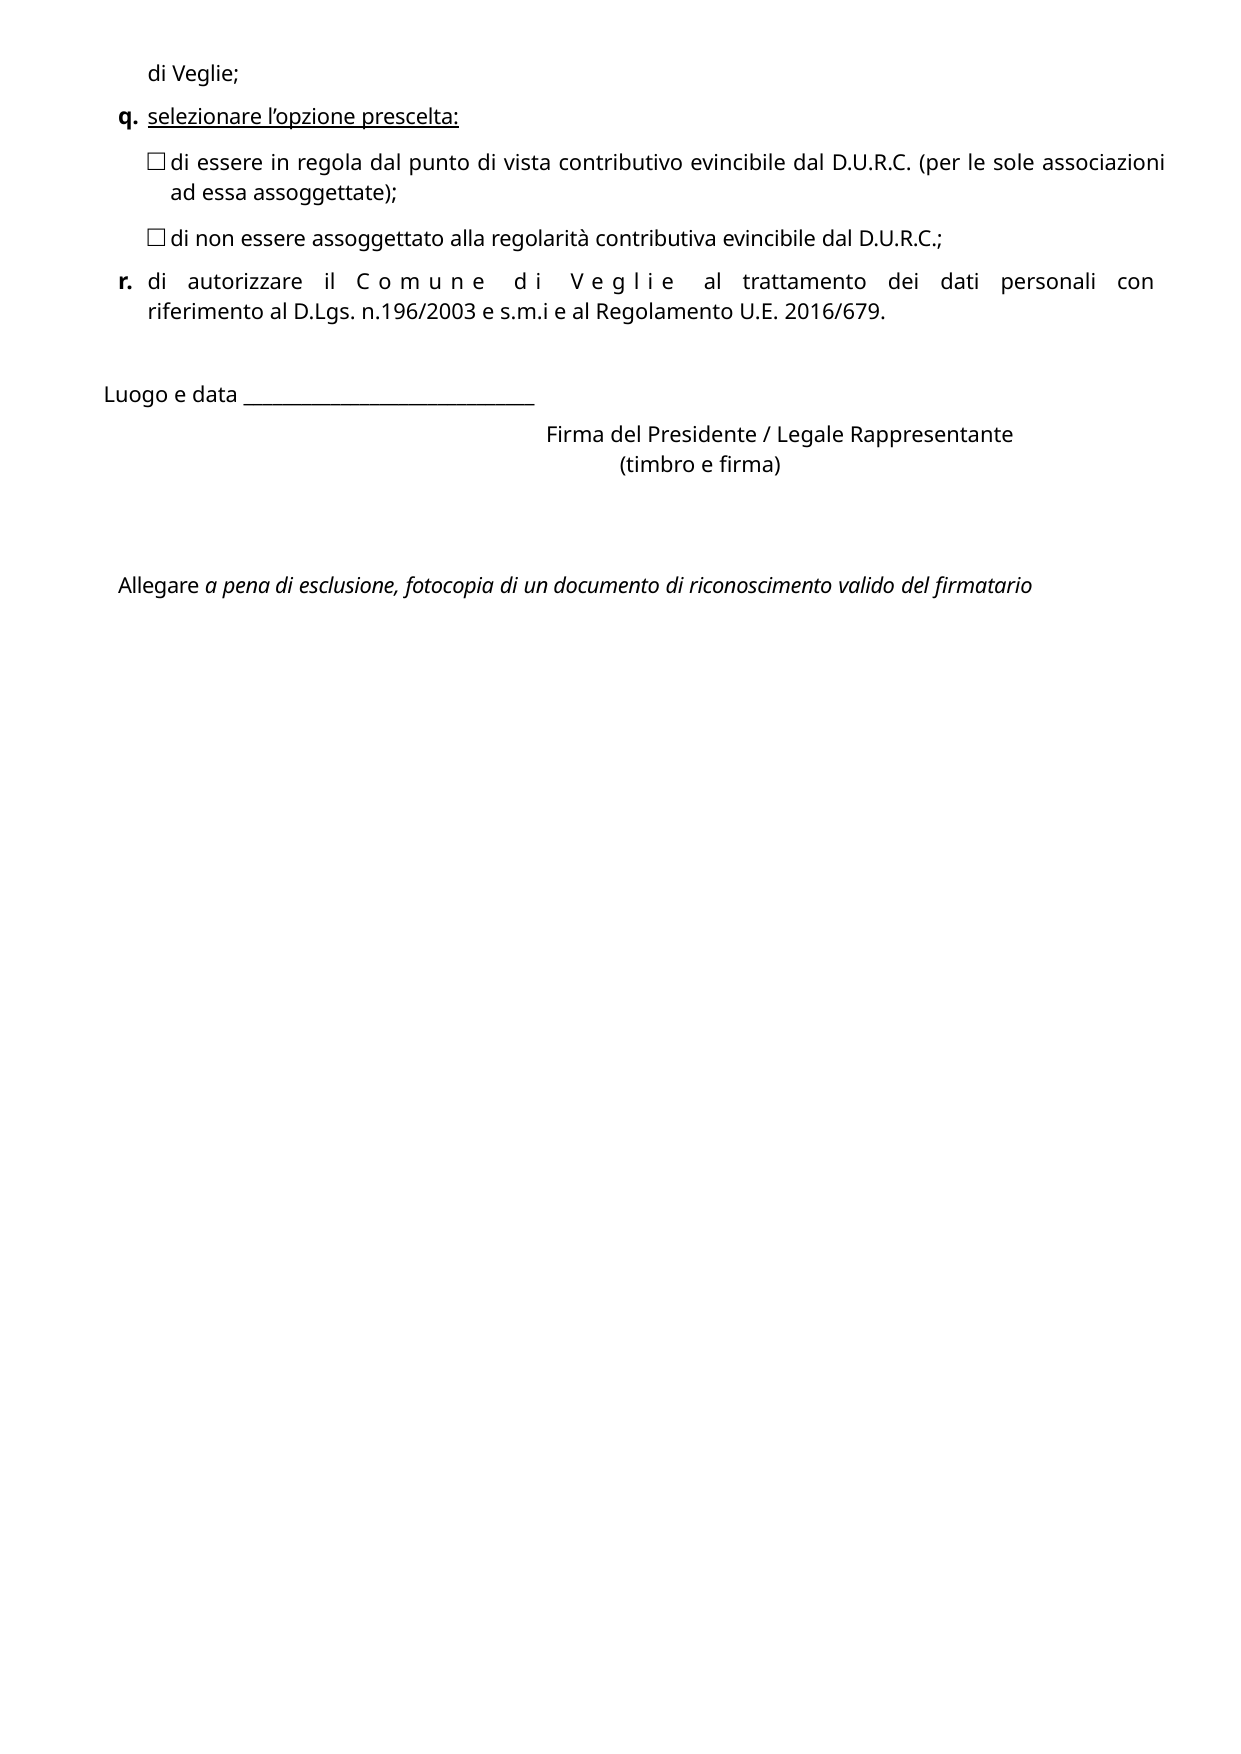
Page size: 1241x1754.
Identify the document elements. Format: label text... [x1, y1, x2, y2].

text Firma del Presidente / Legale Rappresentante (timbro e firma) [103, 419, 1166, 479]
list di essere in regola dal punto di vista contributivo evincibile dal D.U.R.C. (per le sole associazioni ad essa assoggettate); [147, 143, 1166, 207]
text Allegare a pena di esclusione, fotocopia di un documento di riconoscimento valido del firmatario [118, 570, 1190, 599]
list di non essere assoggettato alla regolarità contributiva evincibile dal D.U.R.C.; [147, 219, 1166, 253]
text Luogo e data ______________________________ [103, 379, 1166, 409]
list selezionare l’opzione prescelta: [118, 99, 1166, 131]
list di Veglie; [118, 58, 1155, 88]
list di autorizzare il Comune di Veglie al trattamento dei dati personali con riferimento al D.Lgs. n.196/2003 e s.m.i e al Regolamento U.E. 2016/679. [118, 265, 1154, 326]
